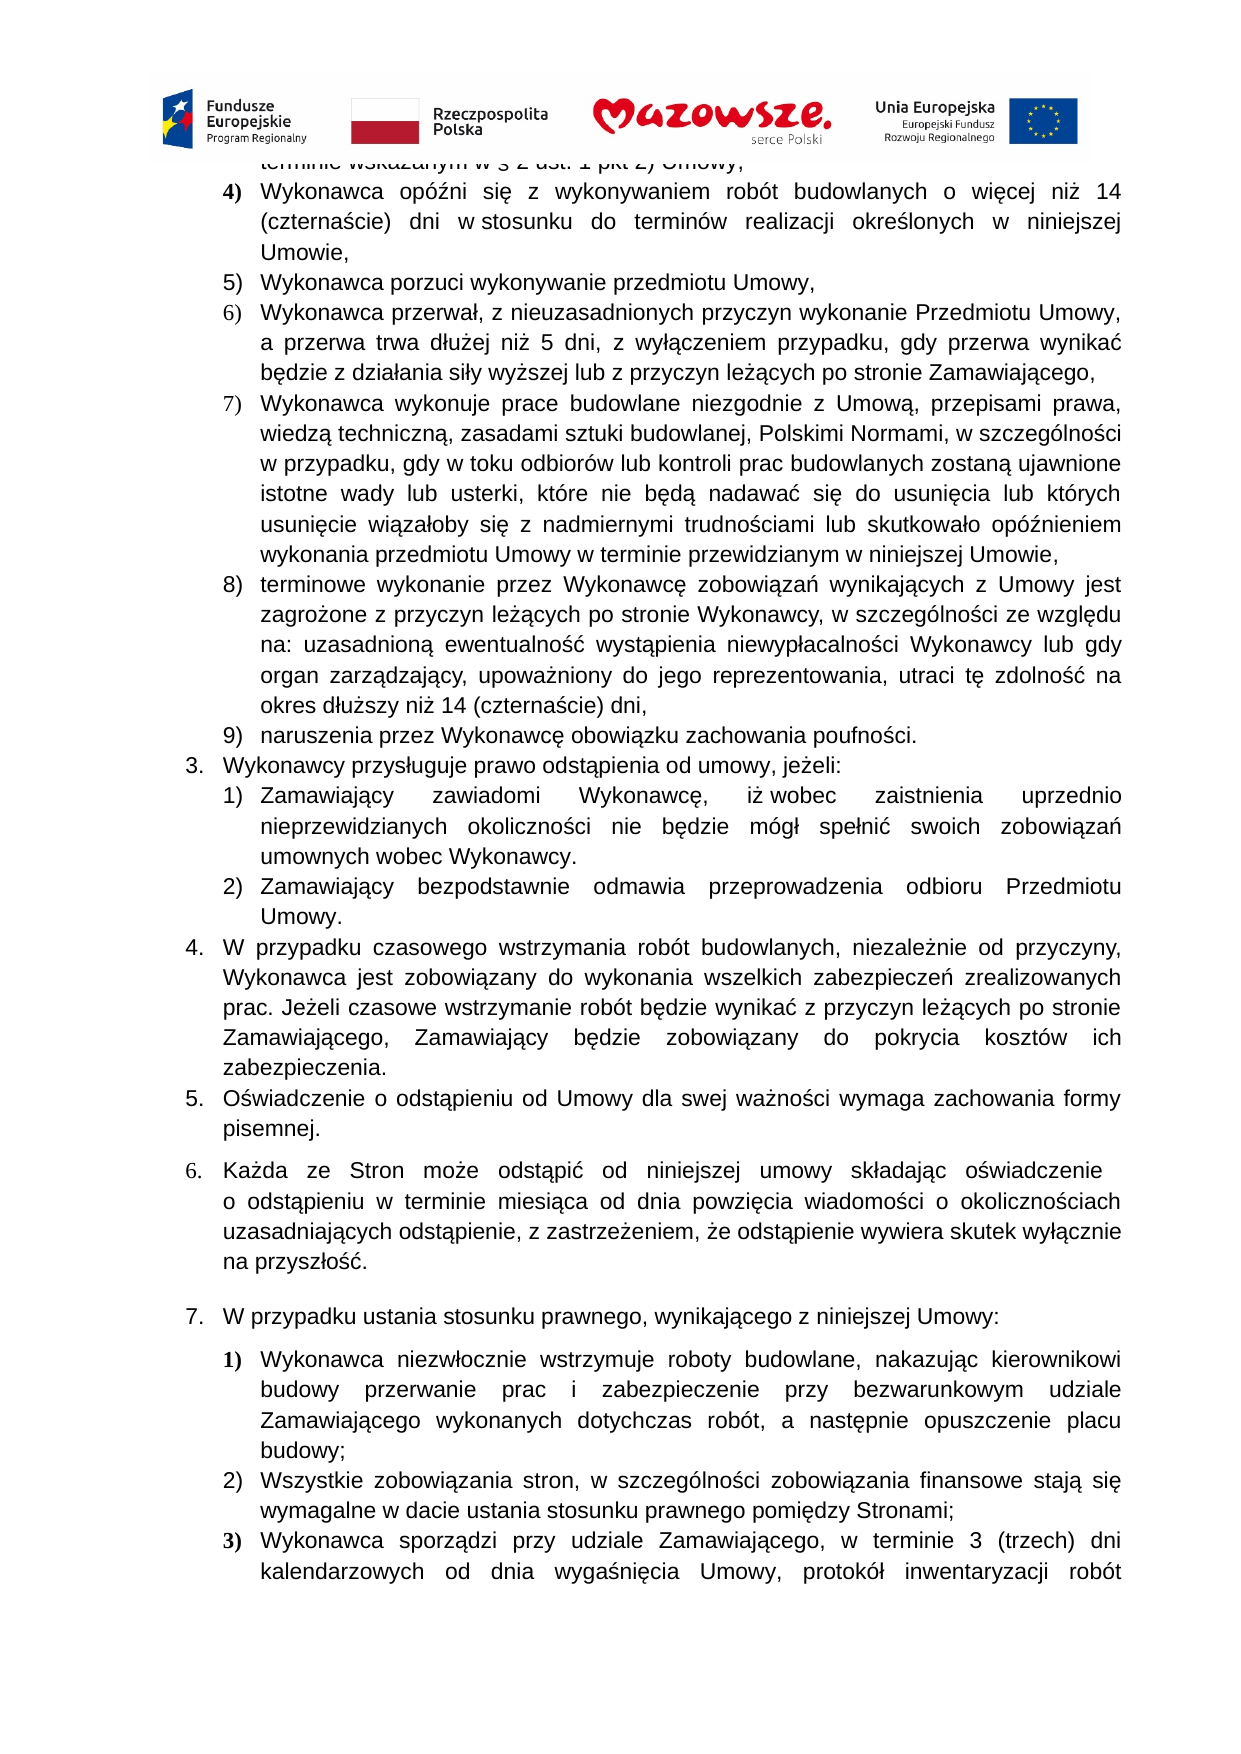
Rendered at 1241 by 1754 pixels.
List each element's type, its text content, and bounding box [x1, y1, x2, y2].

list Każda ze Stron może odstąpić od niniejszej umowy składając oświadczenie o odstąpieniu w terminie miesiąca od dnia powzięcia wiadomości o okolicznościach uzasadniających odstąpienie, z zastrzeżeniem, że odstąpienie wywiera skutek wyłącznie na przyszłość. [185, 1157, 1122, 1274]
list Wykonawcy przysługuje prawo odstąpienia od umowy, jeżeli: [185, 752, 1122, 778]
list W przypadku czasowego wstrzymania robót budowlanych, niezależnie od przyczyny, Wykonawca jest zobowiązany do wykonania wszelkich zabezpieczeń zrealizowanych prac. Jeżeli czasowe wstrzymanie robót będzie wynikać z przyczyn leżących po stronie Zamawiającego, Zamawiający będzie zobowiązany do pokrycia kosztów ich zabezpieczenia. [185, 933, 1122, 1081]
list Wykonawca opóźni się z wykonywaniem robót budowlanych o więcej niż 14 (czternaście) dni w stosunku do terminów realizacji określonych w niniejszej Umowie, [223, 178, 1122, 265]
list Zamawiający zawiadomi Wykonawcę, iż wobec zaistnienia uprzednio nieprzewidzianych okoliczności nie będzie mógł spełnić swoich zobowiązań umownych wobec Wykonawcy. [223, 782, 1122, 869]
list Zamawiający bezpodstawnie odmawia przeprowadzenia odbioru Przedmiotu Umowy. [223, 873, 1122, 929]
list Oświadczenie o odstąpieniu od Umowy dla swej ważności wymaga zachowania formy pisemnej. [185, 1084, 1122, 1141]
list Wykonawca nie rozpoczął czynności dotyczących realizacji przedmiotu umowy w terminie wskazanym w § 2 ust. 1 pkt 2) Umowy, [729, 148, 1122, 174]
list W przypadku ustania stosunku prawnego, wynikającego z niniejszej Umowy: [185, 1303, 1122, 1330]
list terminowe wykonanie przez Wykonawcę zobowiązań wynikających z Umowy jest zagrożone z przyczyn leżących po stronie Wykonawcy, w szczególności ze względu na: uzasadnioną ewentualność wystąpienia niewypłacalności Wykonawcy lub gdy organ zarządzający, upoważniony do jego reprezentowania, utraci tę zdolność na okres dłuższy niż 14 (czternaście) dni, [223, 571, 1122, 718]
list Wykonawca sporządzi przy udziale Zamawiającego, w terminie 3 (trzech) dni kalendarzowych od dnia wygaśnięcia Umowy, protokół inwentaryzacji robót [223, 1527, 1122, 1584]
list Wszystkie zobowiązania stron, w szczególności zobowiązania finansowe stają się wymagalne w dacie ustania stosunku prawnego pomiędzy Stronami; [223, 1467, 1122, 1523]
list Wykonawca wykonuje prace budowlane niezgodnie z Umową, przepisami prawa, wiedzą techniczną, zasadami sztuki budowlanej, Polskimi Normami, w szczególności w przypadku, gdy w toku odbiorów lub kontroli prac budowlanych zostaną ujawnione istotne wady lub usterki, które nie będą nadawać się do usunięcia lub których usunięcie wiązałoby się z nadmiernymi trudnościami lub skutkowało opóźnieniem wykonania przedmiotu Umowy w terminie przewidzianym w niniejszej Umowie, [223, 389, 1122, 567]
list Wykonawca porzuci wykonywanie przedmiotu Umowy, [223, 269, 1122, 295]
list naruszenia przez Wykonawcę obowiązku zachowania poufności. [223, 722, 1122, 748]
list Wykonawca niezwłocznie wstrzymuje roboty budowlane, nakazując kierownikowi budowy przerwanie prac i zabezpieczenie przy bezwarunkowym udziale Zamawiającego wykonanych dotychczas robót, a następnie opuszczenie placu budowy; [223, 1346, 1122, 1463]
list Wykonawca przerwał, z nieuzasadnionych przyczyn wykonanie Przedmiotu Umowy, a przerwa trwa dłużej niż 5 dni, z wyłączeniem przypadku, gdy przerwa wynikać będzie z działania siły wyższej lub z przyczyn leżących po stronie Zamawiającego, [223, 299, 1122, 386]
